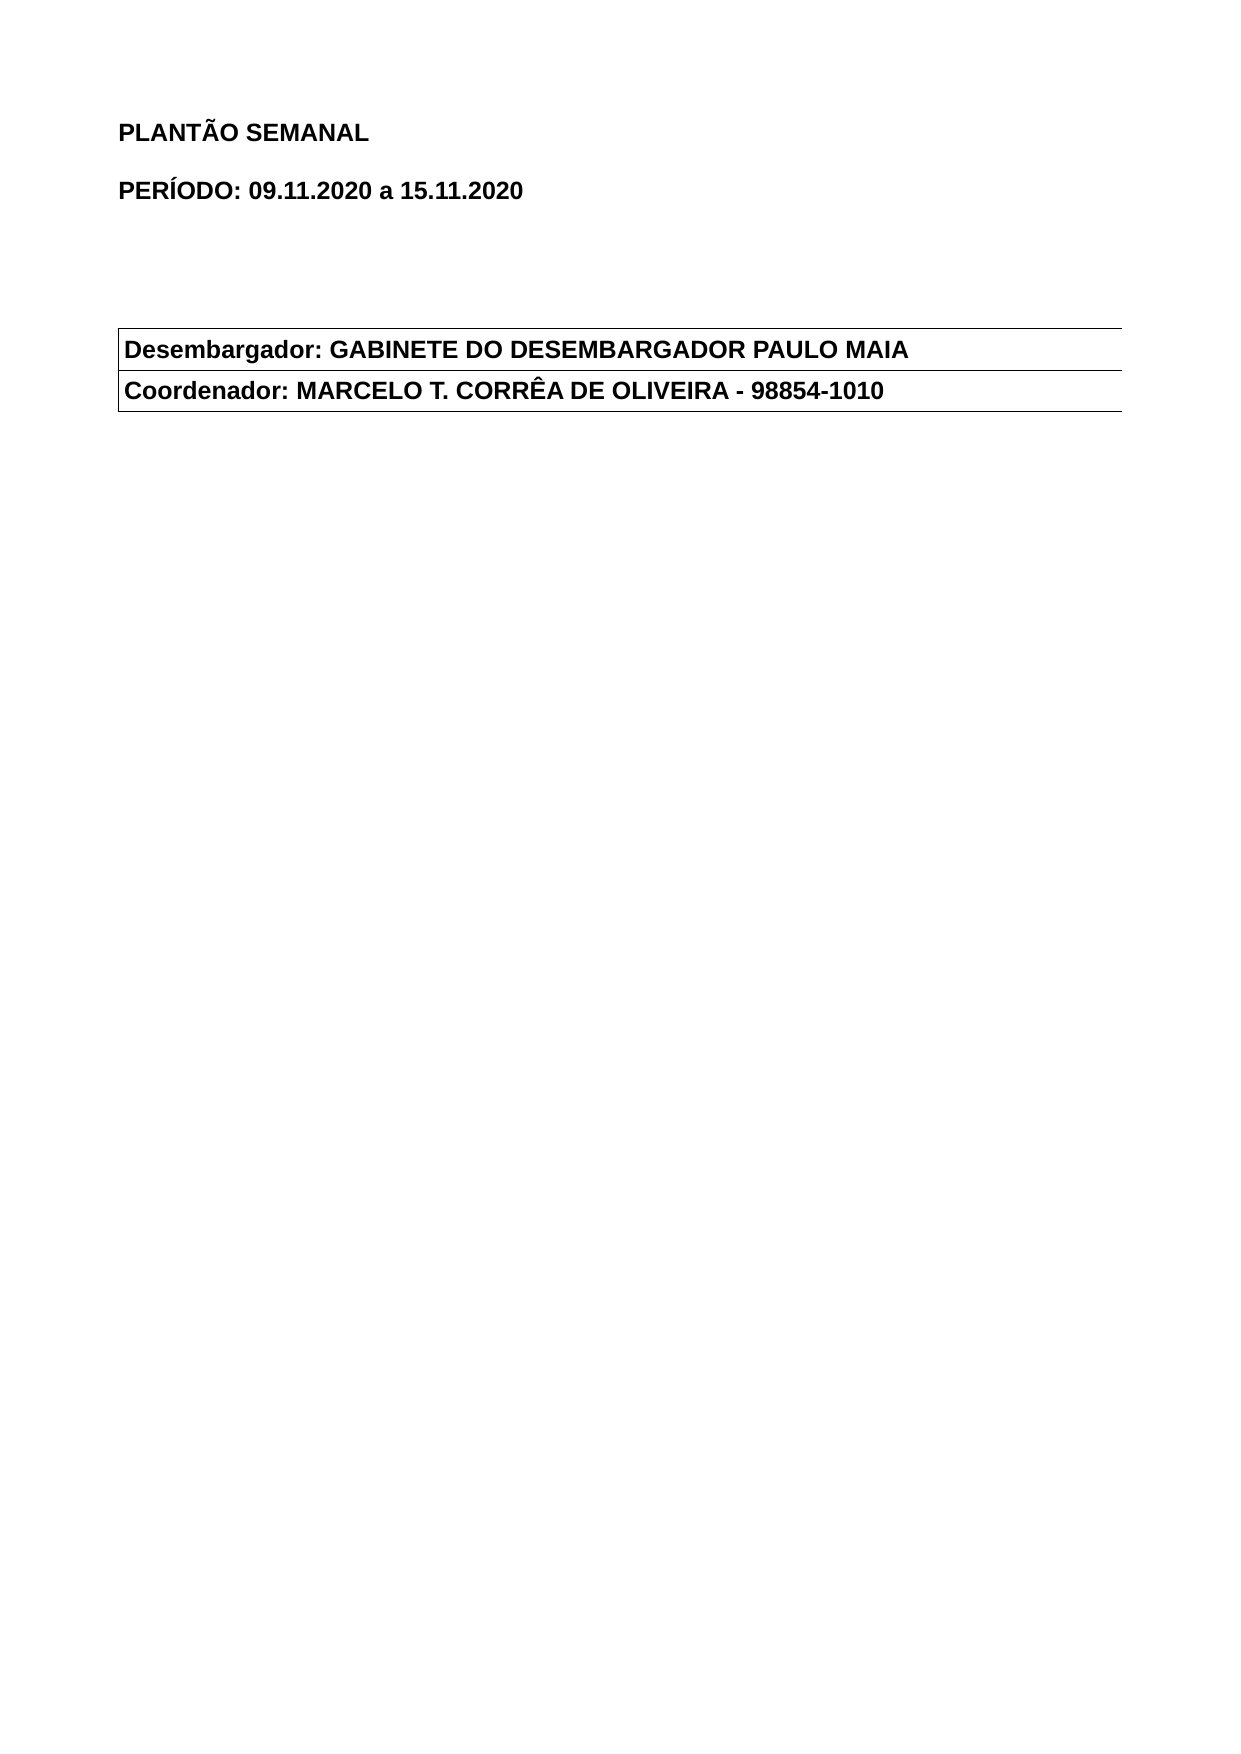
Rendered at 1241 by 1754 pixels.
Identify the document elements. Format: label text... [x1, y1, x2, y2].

table_cell Coordenador: MARCELO T. CORRÊA DE OLIVEIRA - 98854-1010 [119, 371, 1122, 411]
text PERÍODO: 09.11.2020 a 15.11.2020 [118, 176, 1122, 204]
table_header Desembargador: GABINETE DO DESEMBARGADOR PAULO MAIA [119, 329, 1122, 369]
text PLANTÃO SEMANAL [118, 118, 1122, 147]
